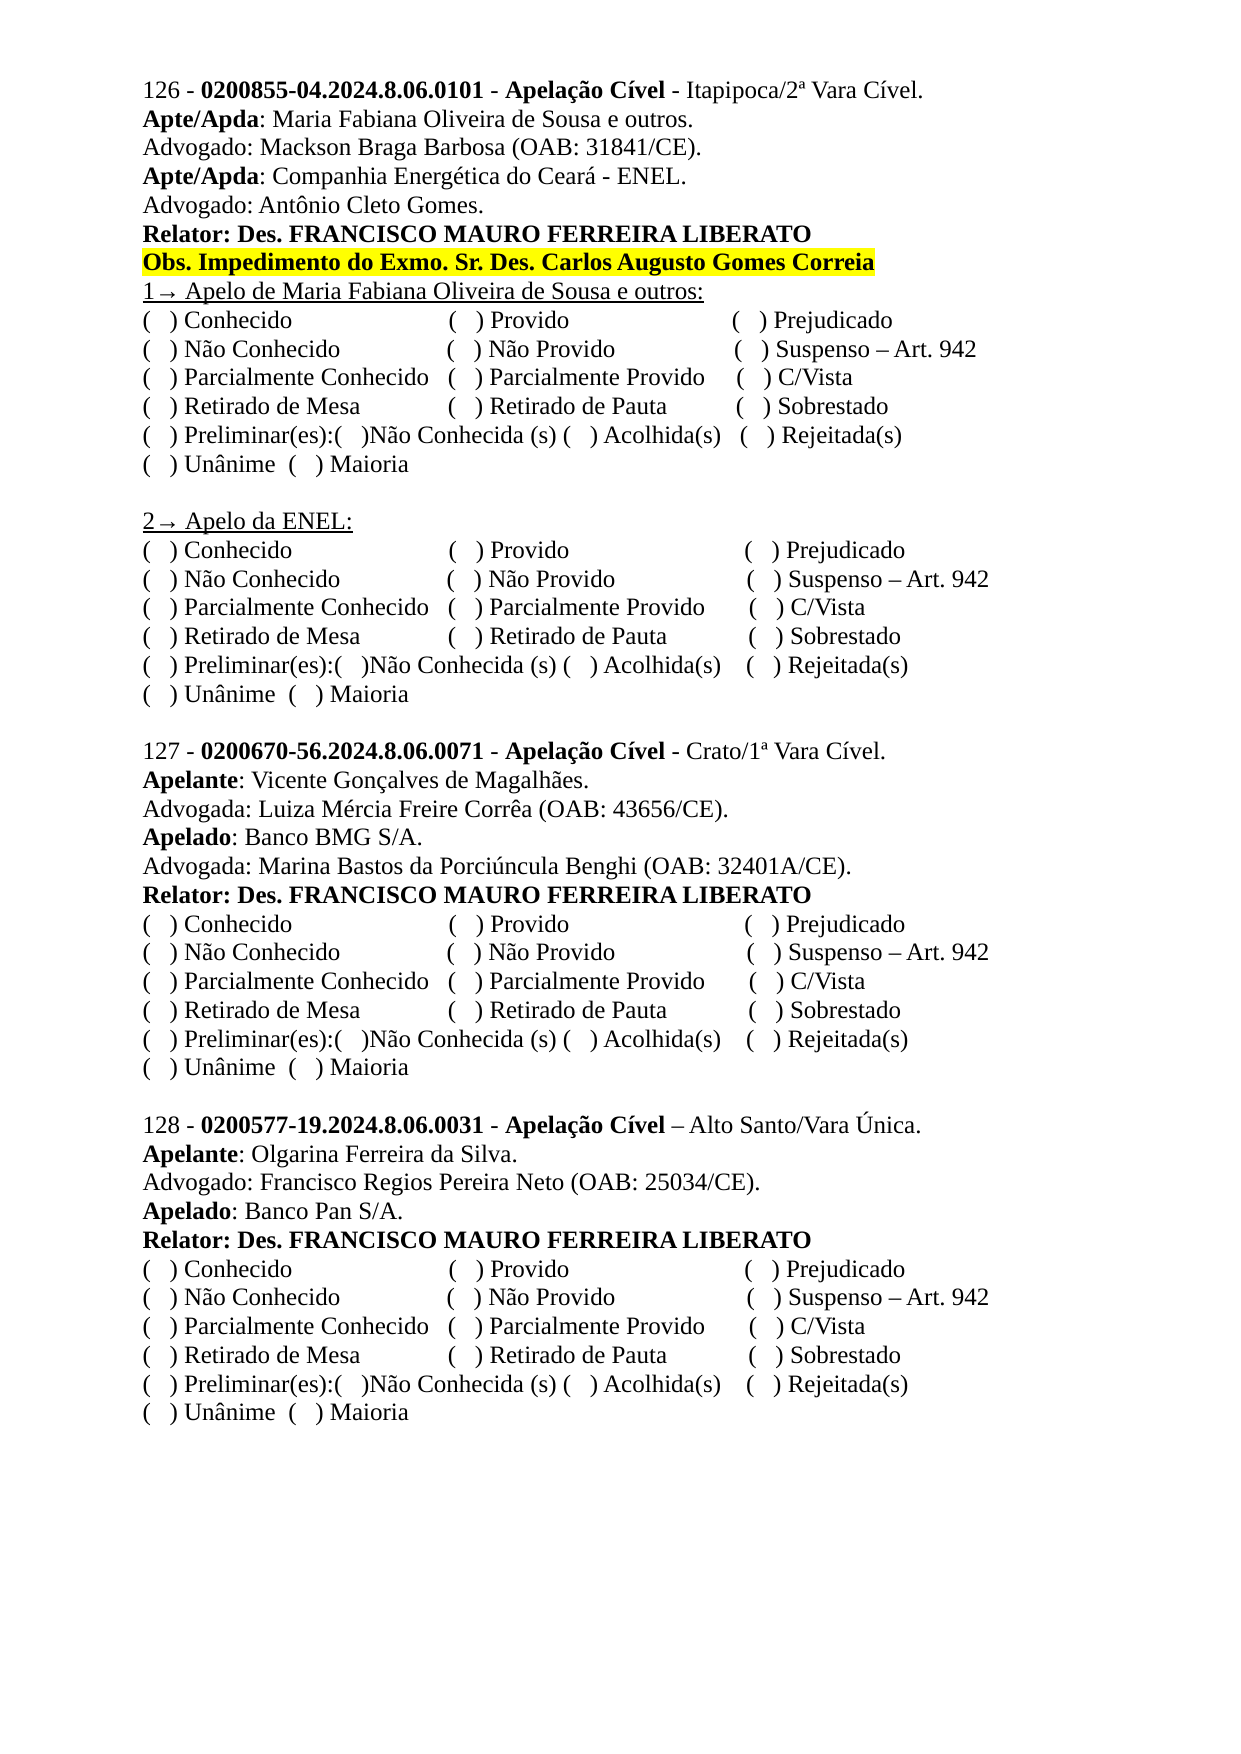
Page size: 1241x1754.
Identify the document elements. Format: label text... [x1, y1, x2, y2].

text Apelante: Vicente Gonçalves de Magalhães. [142, 765, 1141, 794]
text ( ) Retirado de Mesa ( ) Retirado de Pauta ( ) Sobrestado [142, 621, 1158, 650]
text ( ) Retirado de Mesa ( ) Retirado de Pauta ( ) Sobrestado [142, 391, 1158, 420]
text 128 - 0200577-19.2024.8.06.0031 - Apelação Cível – Alto Santo/Vara Única. [142, 1110, 1141, 1139]
text ( ) Conhecido ( ) Provido ( ) Prejudicado [142, 535, 1141, 564]
text 2→ Apelo da ENEL: [142, 506, 1141, 535]
text ( ) Retirado de Mesa ( ) Retirado de Pauta ( ) Sobrestado [142, 995, 1158, 1024]
text Relator: Des. FRANCISCO MAURO FERREIRA LIBERATO [142, 219, 1141, 247]
text 127 - 0200670-56.2024.8.06.0071 - Apelação Cível - Crato/1ª Vara Cível. [142, 736, 1141, 765]
text ( ) Parcialmente Conhecido ( ) Parcialmente Provido ( ) C/Vista [142, 1311, 1158, 1340]
text ( ) Unânime ( ) Maioria [142, 449, 1158, 477]
text ( ) Preliminar(es):( )Não Conhecida (s) ( ) Acolhida(s) ( ) Rejeitada(s) [142, 1024, 1158, 1052]
text Apelado: Banco BMG S/A. [142, 822, 1141, 851]
text ( ) Preliminar(es):( )Não Conhecida (s) ( ) Acolhida(s) ( ) Rejeitada(s) [142, 1369, 1158, 1397]
text Advogado: Antônio Cleto Gomes. [142, 190, 1141, 219]
text ( ) Unânime ( ) Maioria [142, 1397, 1158, 1426]
text Advogada: Luiza Mércia Freire Corrêa (OAB: 43656/CE). [142, 794, 1141, 822]
text ( ) Unânime ( ) Maioria [142, 1052, 1158, 1081]
text ( ) Conhecido ( ) Provido ( ) Prejudicado [142, 909, 1141, 937]
text 1→ Apelo de Maria Fabiana Oliveira de Sousa e outros: [142, 276, 1141, 305]
text ( ) Parcialmente Conhecido ( ) Parcialmente Provido ( ) C/Vista [142, 592, 1158, 621]
text Relator: Des. FRANCISCO MAURO FERREIRA LIBERATO [142, 880, 1141, 909]
text Advogado: Francisco Regios Pereira Neto (OAB: 25034/CE). [142, 1167, 1141, 1196]
text Apte/Apda: Companhia Energética do Ceará - ENEL. [142, 161, 1141, 190]
text ( ) Retirado de Mesa ( ) Retirado de Pauta ( ) Sobrestado [142, 1340, 1158, 1369]
text Apelado: Banco Pan S/A. [142, 1196, 1141, 1225]
text Advogada: Marina Bastos da Porciúncula Benghi (OAB: 32401A/CE). [142, 851, 1141, 880]
text ( ) Preliminar(es):( )Não Conhecida (s) ( ) Acolhida(s) ( ) Rejeitada(s) [142, 420, 1158, 449]
text Relator: Des. FRANCISCO MAURO FERREIRA LIBERATO [142, 1225, 1141, 1254]
text ( ) Não Conhecido ( ) Não Provido ( ) Suspenso – Art. 942 [142, 564, 1158, 592]
text ( ) Preliminar(es):( )Não Conhecida (s) ( ) Acolhida(s) ( ) Rejeitada(s) [142, 650, 1158, 679]
text Obs. Impedimento do Exmo. Sr. Des. Carlos Augusto Gomes Correia [142, 247, 1141, 276]
text ( ) Conhecido ( ) Provido ( ) Prejudicado [142, 305, 1141, 334]
text ( ) Parcialmente Conhecido ( ) Parcialmente Provido ( ) C/Vista [142, 362, 1158, 391]
text ( ) Parcialmente Conhecido ( ) Parcialmente Provido ( ) C/Vista [142, 966, 1158, 995]
text ( ) Conhecido ( ) Provido ( ) Prejudicado [142, 1254, 1141, 1282]
text ( ) Não Conhecido ( ) Não Provido ( ) Suspenso – Art. 942 [142, 937, 1158, 966]
text ( ) Unânime ( ) Maioria [142, 679, 1158, 707]
text ( ) Não Conhecido ( ) Não Provido ( ) Suspenso – Art. 942 [142, 1282, 1158, 1311]
text Apte/Apda: Maria Fabiana Oliveira de Sousa e outros. [142, 104, 1141, 132]
text ( ) Não Conhecido ( ) Não Provido ( ) Suspenso – Art. 942 [142, 334, 1158, 362]
text Apelante: Olgarina Ferreira da Silva. [142, 1139, 1141, 1167]
text Advogado: Mackson Braga Barbosa (OAB: 31841/CE). [142, 132, 1141, 161]
text 126 - 0200855-04.2024.8.06.0101 - Apelação Cível - Itapipoca/2ª Vara Cível. [142, 75, 1141, 104]
